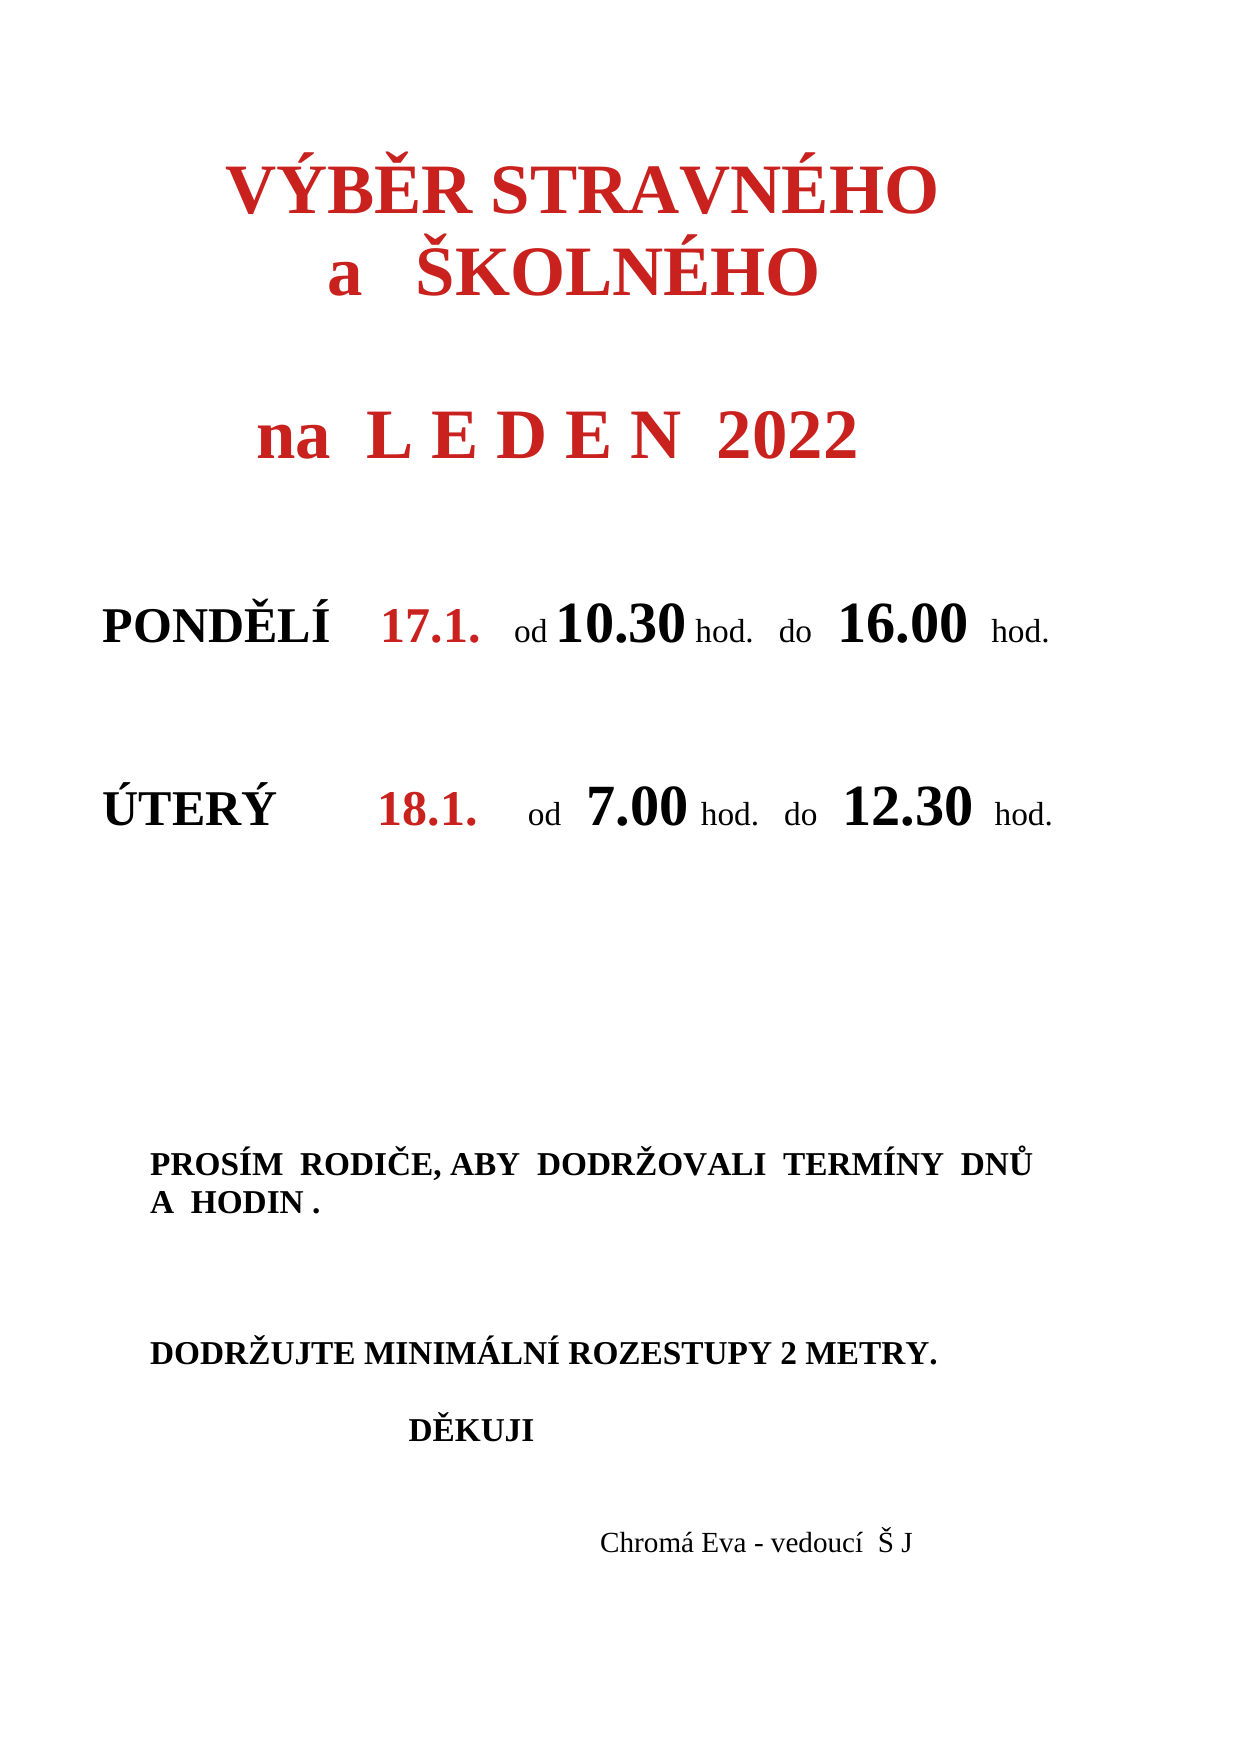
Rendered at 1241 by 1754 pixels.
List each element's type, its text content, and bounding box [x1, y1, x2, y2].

text PONDĚLÍ 17.1. od 10.30 hod. do 16.00 hod. [103, 588, 1159, 656]
text ÚTERÝ 18.1. od 7.00 hod. do 12.30 hod. [103, 771, 1083, 838]
text DODRŽUJTE MINIMÁLNÍ ROZESTUPY 2 METRY. [150, 1333, 1083, 1372]
text a ŠKOLNÉHO [150, 229, 1083, 311]
text PROSÍM RODIČE, ABY DODRŽOVALI TERMÍNY DNŮ [150, 1144, 1083, 1183]
text Chromá Eva - vedoucí Š J [150, 1525, 1083, 1559]
text DĚKUJI [150, 1410, 1083, 1448]
text na L E D E N 2022 [150, 392, 1083, 473]
text VÝBĚR STRAVNÉHO [150, 148, 1083, 229]
text A HODIN . [150, 1183, 1083, 1221]
